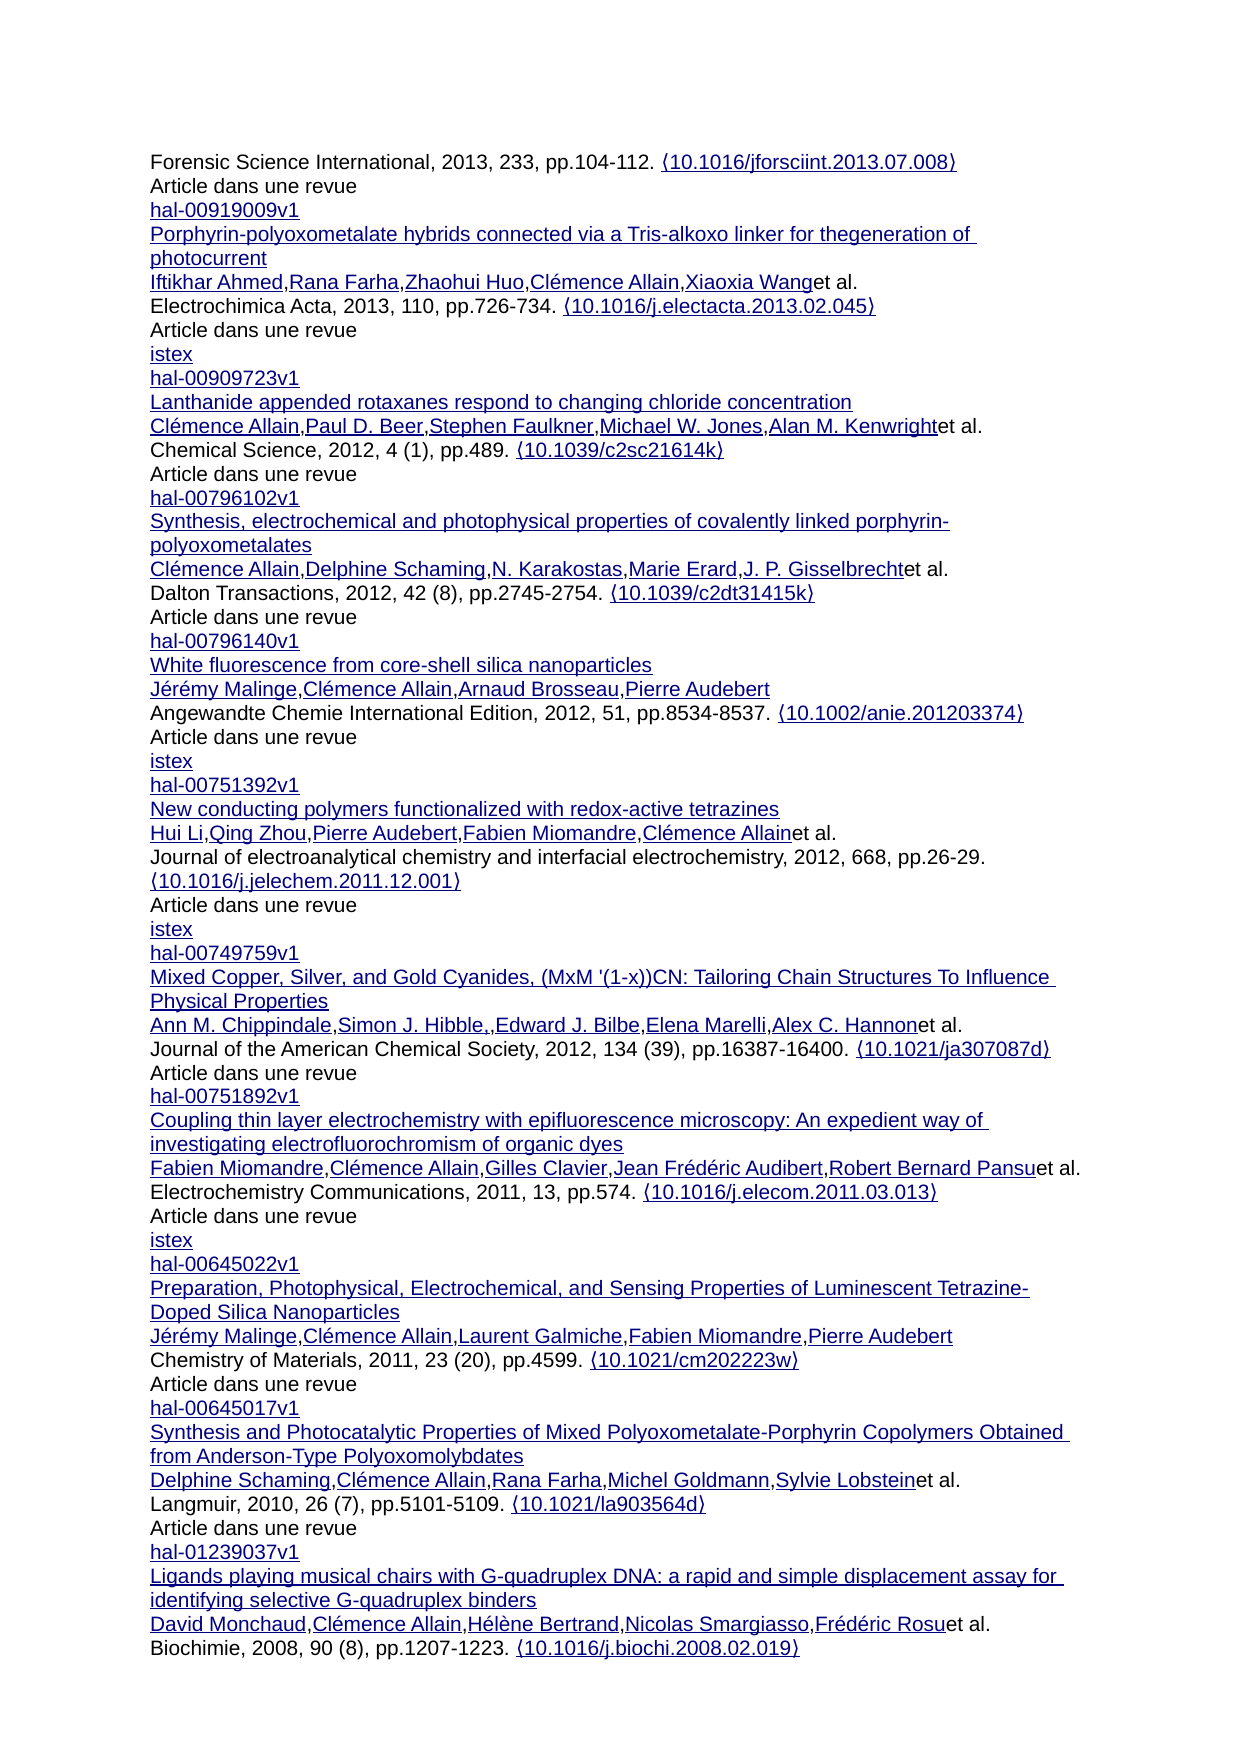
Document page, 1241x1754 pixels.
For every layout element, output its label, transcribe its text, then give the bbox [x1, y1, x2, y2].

table_cell White fluorescence from core-shell silica nanoparticles Jérémy Malinge,Clémence Allain,Arnaud Brosseau,Pierre Audebert Angewandte Chemie International Edition, 2012, 51, pp.8534-8537. ⟨10.1002/anie.201203374⟩ Article dans une revue istex hal-00751392v1 [150, 653, 1090, 797]
table_cell Porphyrin-polyoxometalate hybrids connected via a Tris-alkoxo linker for thegeneration of photocurrent Iftikhar Ahmed,Rana Farha,Zhaohui Huo,Clémence Allain,Xiaoxia Wanget al. Electrochimica Acta, 2013, 110, pp.726-734. ⟨10.1016/j.electacta.2013.02.045⟩ Article dans une revue istex hal-00909723v1 [150, 222, 1090, 389]
table_cell Coupling thin layer electrochemistry with epifluorescence microscopy: An expedient way of investigating electrofluorochromism of organic dyes Fabien Miomandre,Clémence Allain,Gilles Clavier,Jean Frédéric Audibert,Robert Bernard Pansuet al. Electrochemistry Communications, 2011, 13, pp.574. ⟨10.1016/j.elecom.2011.03.013⟩ Article dans une revue istex hal-00645022v1 [150, 1108, 1090, 1276]
table_cell Synthesis, electrochemical and photophysical properties of covalently linked porphyrin-polyoxometalates Clémence Allain,Delphine Schaming,N. Karakostas,Marie Erard,J. P. Gisselbrechtet al. Dalton Transactions, 2012, 42 (8), pp.2745-2754. ⟨10.1039/c2dt31415k⟩ Article dans une revue hal-00796140v1 [150, 509, 1090, 653]
table_cell Forensic Science International, 2013, 233, pp.104-112. ⟨10.1016/jforsciint.2013.07.008⟩ Article dans une revue hal-00919009v1 [150, 150, 1090, 222]
table_cell Ligands playing musical chairs with G-quadruplex DNA: a rapid and simple displacement assay for identifying selective G-quadruplex binders David Monchaud,Clémence Allain,Hélène Bertrand,Nicolas Smargiasso,Frédéric Rosuet al. Biochimie, 2008, 90 (8), pp.1207-1223. ⟨10.1016/j.biochi.2008.02.019⟩ [150, 1564, 1090, 1659]
table_cell New conducting polymers functionalized with redox-active tetrazines Hui Li,Qing Zhou,Pierre Audebert,Fabien Miomandre,Clémence Allainet al. Journal of electroanalytical chemistry and interfacial electrochemistry, 2012, 668, pp.26-29. ⟨10.1016/j.jelechem.2011.12.001⟩ Article dans une revue istex hal-00749759v1 [150, 797, 1090, 964]
table_cell Preparation, Photophysical, Electrochemical, and Sensing Properties of Luminescent Tetrazine-Doped Silica Nanoparticles Jérémy Malinge,Clémence Allain,Laurent Galmiche,Fabien Miomandre,Pierre Audebert Chemistry of Materials, 2011, 23 (20), pp.4599. ⟨10.1021/cm202223w⟩ Article dans une revue hal-00645017v1 [150, 1276, 1090, 1420]
table_cell Synthesis and Photocatalytic Properties of Mixed Polyoxometalate-Porphyrin Copolymers Obtained from Anderson-Type Polyoxomolybdates Delphine Schaming,Clémence Allain,Rana Farha,Michel Goldmann,Sylvie Lobsteinet al. Langmuir, 2010, 26 (7), pp.5101-5109. ⟨10.1021/la903564d⟩ Article dans une revue hal-01239037v1 [150, 1420, 1090, 1563]
table_cell Lanthanide appended rotaxanes respond to changing chloride concentration Clémence Allain,Paul D. Beer,Stephen Faulkner,Michael W. Jones,Alan M. Kenwrightet al. Chemical Science, 2012, 4 (1), pp.489. ⟨10.1039/c2sc21614k⟩ Article dans une revue hal-00796102v1 [150, 390, 1090, 509]
table_cell Mixed Copper, Silver, and Gold Cyanides, (MxM '(1-x))CN: Tailoring Chain Structures To Influence Physical Properties Ann M. Chippindale,Simon J. Hibble,,Edward J. Bilbe,Elena Marelli,Alex C. Hannonet al. Journal of the American Chemical Society, 2012, 134 (39), pp.16387-16400. ⟨10.1021/ja307087d⟩ Article dans une revue hal-00751892v1 [150, 965, 1090, 1108]
